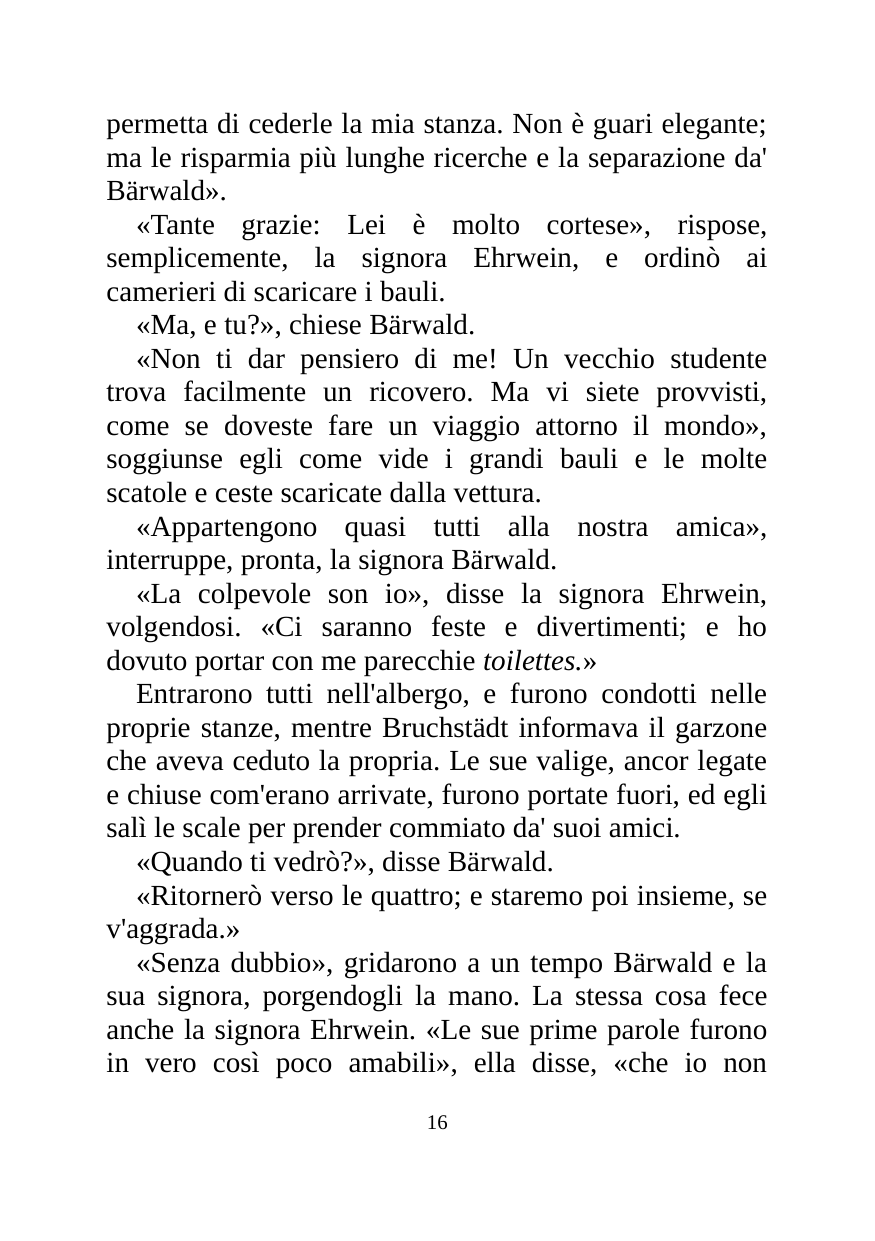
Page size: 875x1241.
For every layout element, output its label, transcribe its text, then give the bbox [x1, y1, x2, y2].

text «Non ti dar pensiero di me! Un vecchio studente trova facilmente un ricovero. Ma vi siete provvisti, come se doveste fare un viaggio attorno il mondo», soggiunse egli come vide i grandi bauli e le molte scatole e ceste scaricate dalla vettura. [106, 341, 768, 509]
text Entrarono tutti nell'albergo, e furono condotti nelle proprie stanze, mentre Bruchstädt informava il garzone che aveva ceduto la propria. Le sue valige, ancor legate e chiuse com'erano arrivate, furono portate fuori, ed egli salì le scale per prender commiato da' suoi amici. [106, 676, 768, 844]
text «Tante grazie: Lei è molto cortese», rispose, semplicemente, la signora Ehrwein, e ordinò ai camerieri di scaricare i bauli. [106, 207, 768, 307]
text «Senza dubbio», gridarono a un tempo Bärwald e la sua signora, porgendogli la mano. La stessa cosa fece anche la signora Ehrwein. «Le sue prime parole furono in vero così poco amabili», ella disse, «che io non [106, 945, 768, 1079]
text permetta di cederle la mia stanza. Non è guari elegante; ma le risparmia più lunghe ricerche e la separazione da' Bärwald». [106, 106, 768, 207]
text «Ma, e tu?», chiese Bärwald. [106, 307, 768, 341]
text «La colpevole son io», disse la signora Ehrwein, volgendosi. «Ci saranno feste e divertimenti; e ho dovuto portar con me parecchie toilettes.» [106, 576, 768, 676]
text «Ritornerò verso le quattro; e staremo poi insieme, se v'aggrada.» [106, 878, 768, 945]
text «Quando ti vedrò?», disse Bärwald. [106, 844, 768, 878]
text «Appartengono quasi tutti alla nostra amica», interruppe, pronta, la signora Bärwald. [106, 509, 768, 576]
